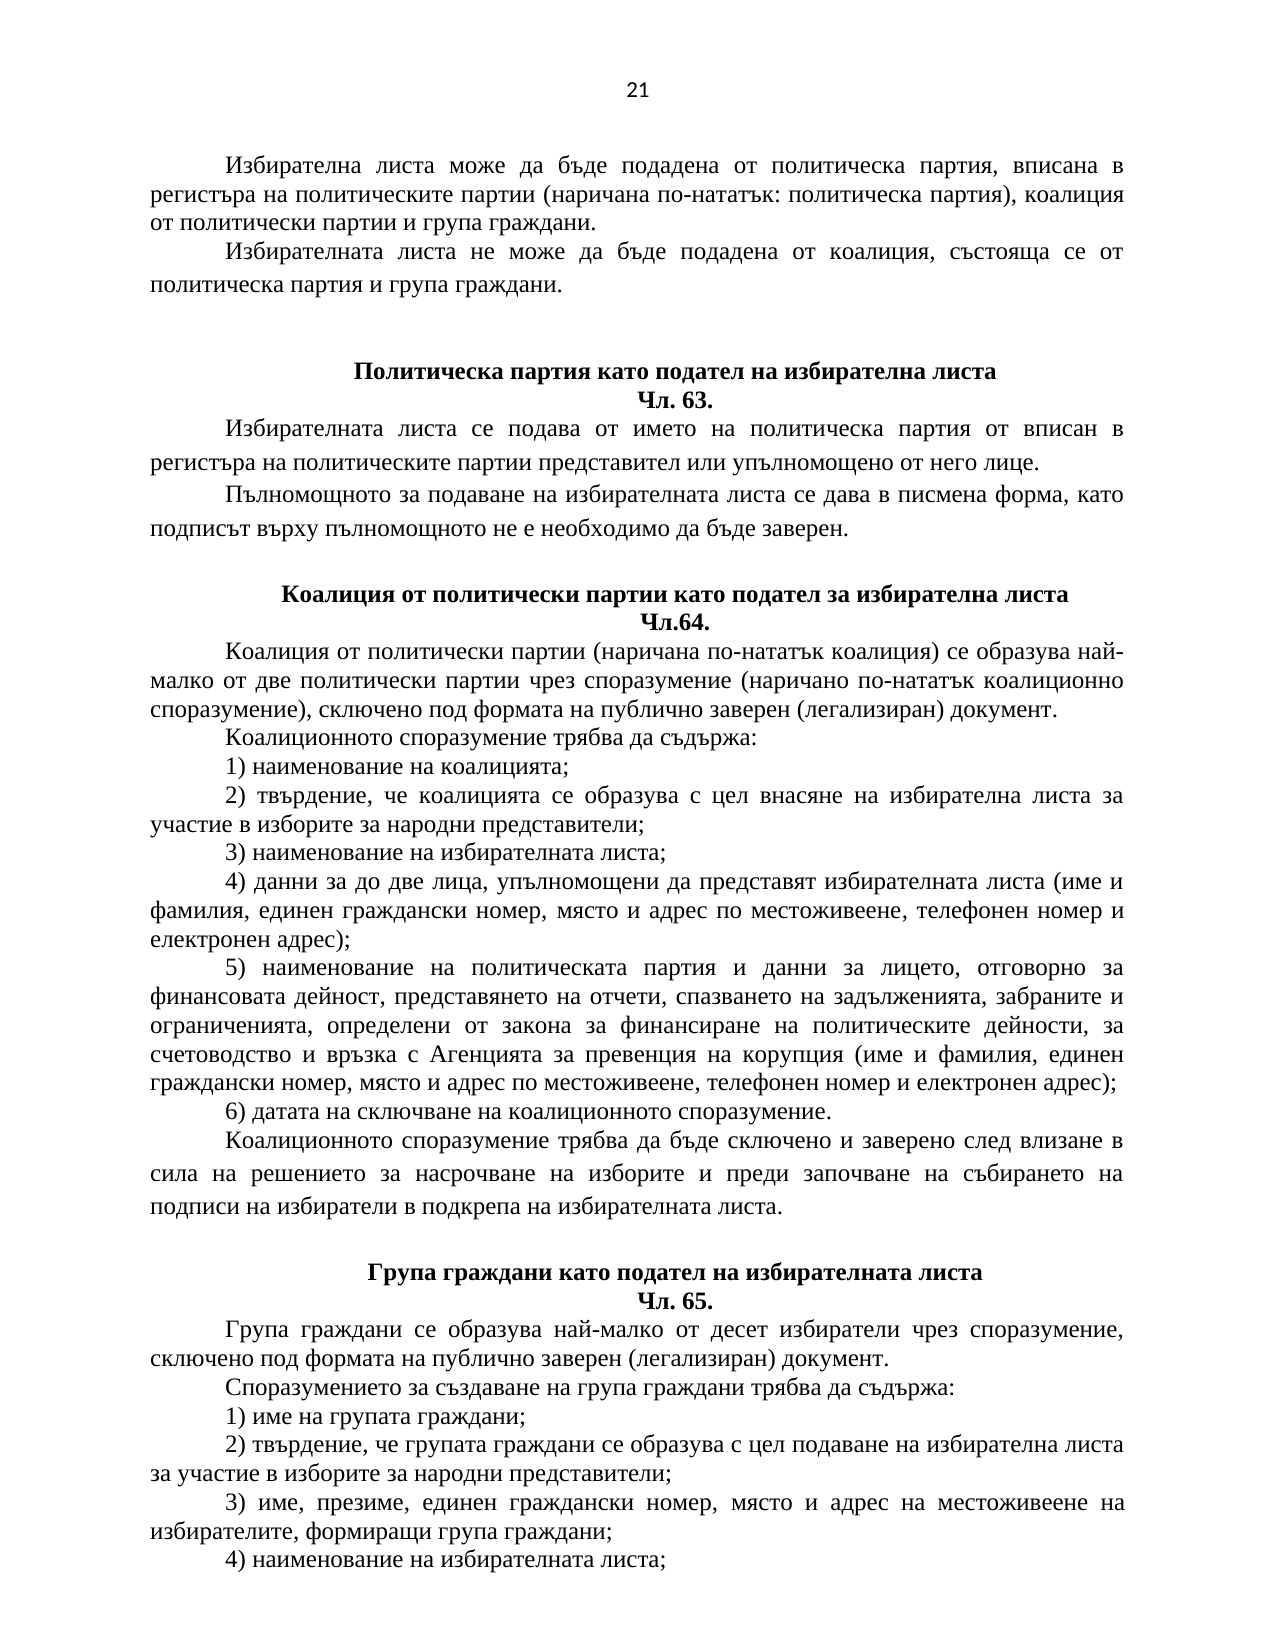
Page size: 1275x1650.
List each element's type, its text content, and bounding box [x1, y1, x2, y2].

text 2) твърдение, че групата граждани се образува с цел подаване на избирателна листа за участие в изборите за народни представители; [150, 1429, 1125, 1487]
text Коалиционното споразумение трябва да съдържа: [150, 722, 1125, 751]
text Коалиция от политически партии като подател за избирателна листа [150, 579, 1125, 607]
text Чл. 63. [150, 385, 1125, 413]
text Споразумението за създаване на група граждани трябва да съдържа: [150, 1372, 1125, 1401]
text 1) наименование на коалицията; [150, 751, 1125, 780]
text Група граждани се образува най-малко от десет избиратели чрез споразумение, сключено под формата на публично заверен (легализиран) документ. [150, 1314, 1125, 1372]
text 3) име, презиме, единен граждански номер, място и адрес на местоживеене на избирателите, формиращи група граждани; [150, 1487, 1125, 1544]
text 3) наименование на избирателната листа; [150, 837, 1125, 866]
text Коалиция от политически партии (наричана по-нататък коалиция) се образува най-малко от две политически партии чрез споразумение (наричано по-нататък коалиционно споразумение), сключено под формата на публично заверен (легализиран) документ. [150, 636, 1125, 722]
text Чл. 65. [150, 1286, 1125, 1314]
text Пълномощното за подаване на избирателната листа се дава в писмена форма, като подписът върху пълномощното не е необходимо да бъде заверен. [150, 479, 1125, 541]
text 1) име на групата граждани; [150, 1401, 1125, 1429]
text 2) твърдение, че коалицията се образува с цел внасяне на избирателна листа за участие в изборите за народни представители; [150, 780, 1125, 837]
text 6) датата на сключване на коалиционното споразумение. [150, 1096, 1125, 1125]
text Група граждани като подател на избирателната листа [150, 1257, 1125, 1286]
text Политическа партия като подател на избирателна листа [150, 356, 1125, 385]
text Избирателната листа се подава от името на политическа партия от вписан в регистъра на политическите партии представител или упълномощено от него лице. [150, 413, 1125, 475]
text Избирателната листа не може да бъде подадена от коалиция, състояща се от политическа партия и група граждани. [150, 236, 1125, 298]
text Избирателна листа може да бъде подадена от политическа партия, вписана в регистъра на политическите партии (наричана по-нататък: политическа партия), коалиция от политически партии и група граждани. [150, 150, 1125, 236]
text 5) наименование на политическата партия и данни за лицето, отговорно за финансовата дейност, представянето на отчети, спазването на задълженията, забраните и ограниченията, определени от закона за финансиране на политическите дейности, за счетоводство и връзка с Агенцията за превенция на корупция (име и фамилия, единен граждански номер, място и адрес по местоживеене, телефонен номер и електронен адрес); [150, 952, 1125, 1096]
text Коалиционното споразумение трябва да бъде сключено и заверено след влизане в сила на решението за насрочване на изборите и преди започване на събирането на подписи на избиратели в подкрепа на избирателната листа. [150, 1125, 1125, 1220]
text 4) наименование на избирателната листа; [150, 1544, 1125, 1573]
text Чл.64. [150, 607, 1125, 636]
text 4) данни за до две лица, упълномощени да представят избирателната листа (име и фамилия, единен граждански номер, място и адрес по местоживеене, телефонен номер и електронен адрес); [150, 866, 1125, 952]
